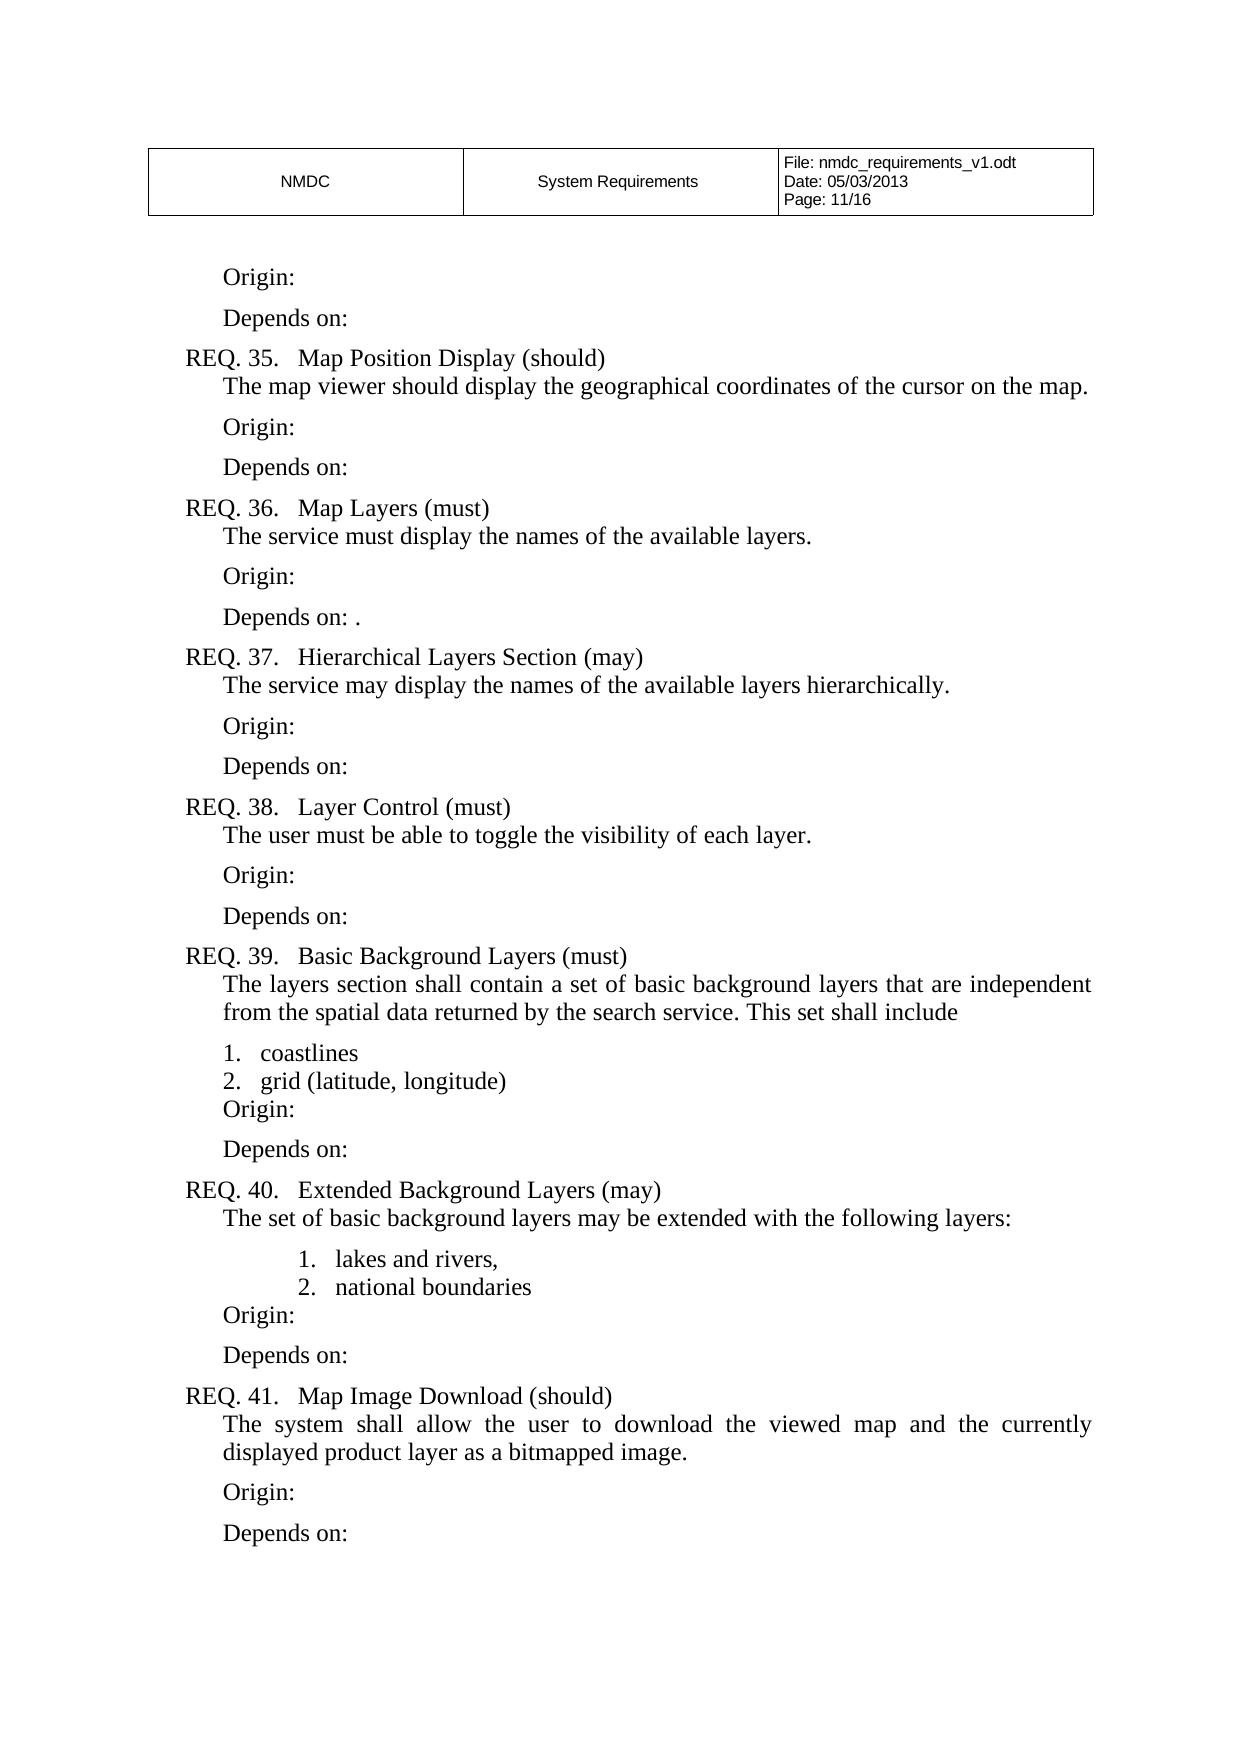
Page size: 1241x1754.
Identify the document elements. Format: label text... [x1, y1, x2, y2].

list Hierarchical Layers Section (may) [185, 643, 1093, 671]
text The user must be able to toggle the visibility of each layer. [223, 821, 1093, 849]
text Depends on: [223, 1341, 1093, 1369]
text The set of basic background layers may be extended with the following layers: [223, 1204, 1093, 1232]
text Depends on: [223, 1519, 1093, 1547]
text Origin: [223, 412, 1093, 441]
text Origin: [223, 562, 1093, 590]
list Basic Background Layers (must) [185, 942, 1093, 970]
text The service must display the names of the available layers. [223, 522, 1093, 549]
text Depends on: [223, 1135, 1093, 1163]
text Origin: [223, 1301, 1093, 1328]
list Extended Background Layers (may) [185, 1176, 1093, 1204]
list Layer Control (must) [185, 793, 1093, 821]
text Depends on: [223, 902, 1093, 930]
text Origin: [223, 263, 1093, 291]
list grid (latitude, longitude) [223, 1067, 1093, 1095]
text The layers section shall contain a set of basic background layers that are independent from the spatial data returned by the search service. This set shall include [223, 970, 1093, 1026]
text Depends on: [223, 453, 1093, 481]
text Depends on: . [223, 603, 1093, 631]
text Origin: [223, 712, 1093, 740]
text Origin: [223, 861, 1093, 889]
text Origin: [223, 1478, 1093, 1506]
list Map Layers (must) [185, 493, 1093, 522]
text The map viewer should display the geographical coordinates of the cursor on the map. [223, 372, 1093, 400]
list lakes and rivers, [298, 1244, 1093, 1272]
list national boundaries [298, 1272, 1093, 1301]
text Origin: [223, 1095, 1093, 1123]
text The system shall allow the user to download the viewed map and the currently displayed product layer as a bitmapped image. [223, 1409, 1093, 1466]
text Depends on: [223, 303, 1093, 331]
text Depends on: [223, 752, 1093, 780]
list coastlines [223, 1039, 1093, 1067]
text The service may display the names of the available layers hierarchically. [223, 671, 1093, 699]
list Map Position Display (should) [185, 344, 1093, 372]
list Map Image Download (should) [185, 1382, 1093, 1409]
